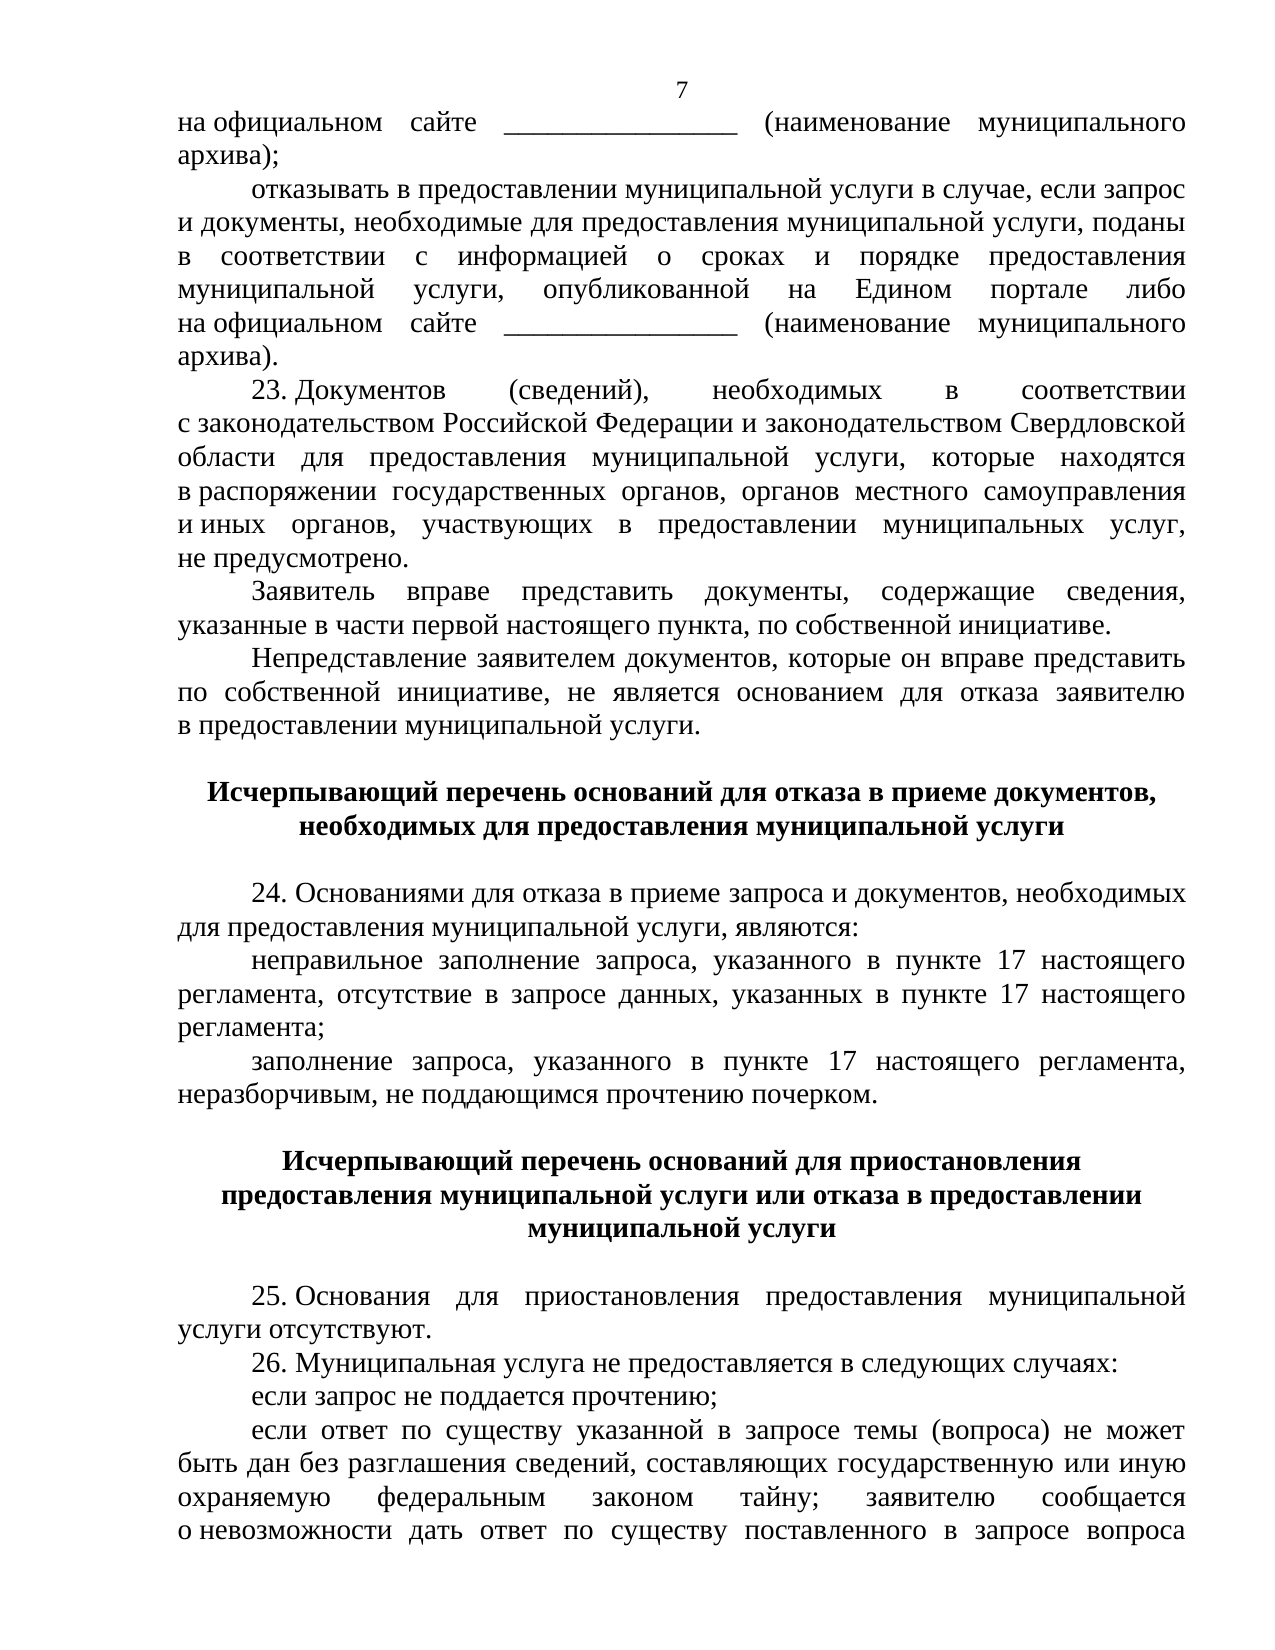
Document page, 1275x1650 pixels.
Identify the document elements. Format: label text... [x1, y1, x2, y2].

text 23. Документов (сведений), необходимых в соответствии с законодательством Российской Федерации и законодательством Свердловской области для предоставления муниципальной услуги, которые находятся в распоряжении государственных органов, органов местного самоуправления и иных органов, участвующих в предоставлении муниципальных услуг, не предусмотрено. [177, 372, 1186, 573]
text неправильное заполнение запроса, указанного в пункте 17 настоящего регламента, отсутствие в запросе данных, указанных в пункте 17 настоящего регламента; [177, 942, 1186, 1043]
text Непредставление заявителем документов, которые он вправе представить по собственной инициативе, не является основанием для отказа заявителю в предоставлении муниципальной услуги. [177, 640, 1186, 741]
text если запрос не поддается прочтению; [177, 1378, 1186, 1412]
text 25. Основания для приостановления предоставления муниципальной услуги отсутствуют. [177, 1278, 1186, 1345]
text если ответ по существу указанной в запросе темы (вопроса) не может быть дан без разглашения сведений, составляющих государственную или иную охраняемую федеральным законом тайну; заявителю сообщается о невозможности дать ответ по существу поставленного в запросе вопроса [177, 1412, 1186, 1546]
text 26. Муниципальная услуга не предоставляется в следующих случаях: [177, 1345, 1186, 1378]
text Заявитель вправе представить документы, содержащие сведения, указанные в части первой настоящего пункта, по собственной инициативе. [177, 573, 1186, 640]
text на официальном сайте ________________ (наименование муниципального архива); [177, 104, 1187, 171]
text Исчерпывающий перечень оснований для приостановления предоставления муниципальной услуги или отказа в предоставлении муниципальной услуги [177, 1143, 1186, 1244]
text 24. Основаниями для отказа в приеме запроса и документов, необходимых для предоставления муниципальной услуги, являются: [177, 875, 1186, 942]
text отказывать в предоставлении муниципальной услуги в случае, если запрос и документы, необходимые для предоставления муниципальной услуги, поданы в соответствии с информацией о сроках и порядке предоставления муниципальной услуги, опубликованной на Едином портале либо на официальном сайте ________________ (наименование муниципального архива). [177, 171, 1187, 372]
text Исчерпывающий перечень оснований для отказа в приеме документов, необходимых для предоставления муниципальной услуги [177, 774, 1186, 842]
text заполнение запроса, указанного в пункте 17 настоящего регламента, неразборчивым, не поддающимся прочтению почерком. [177, 1043, 1186, 1110]
